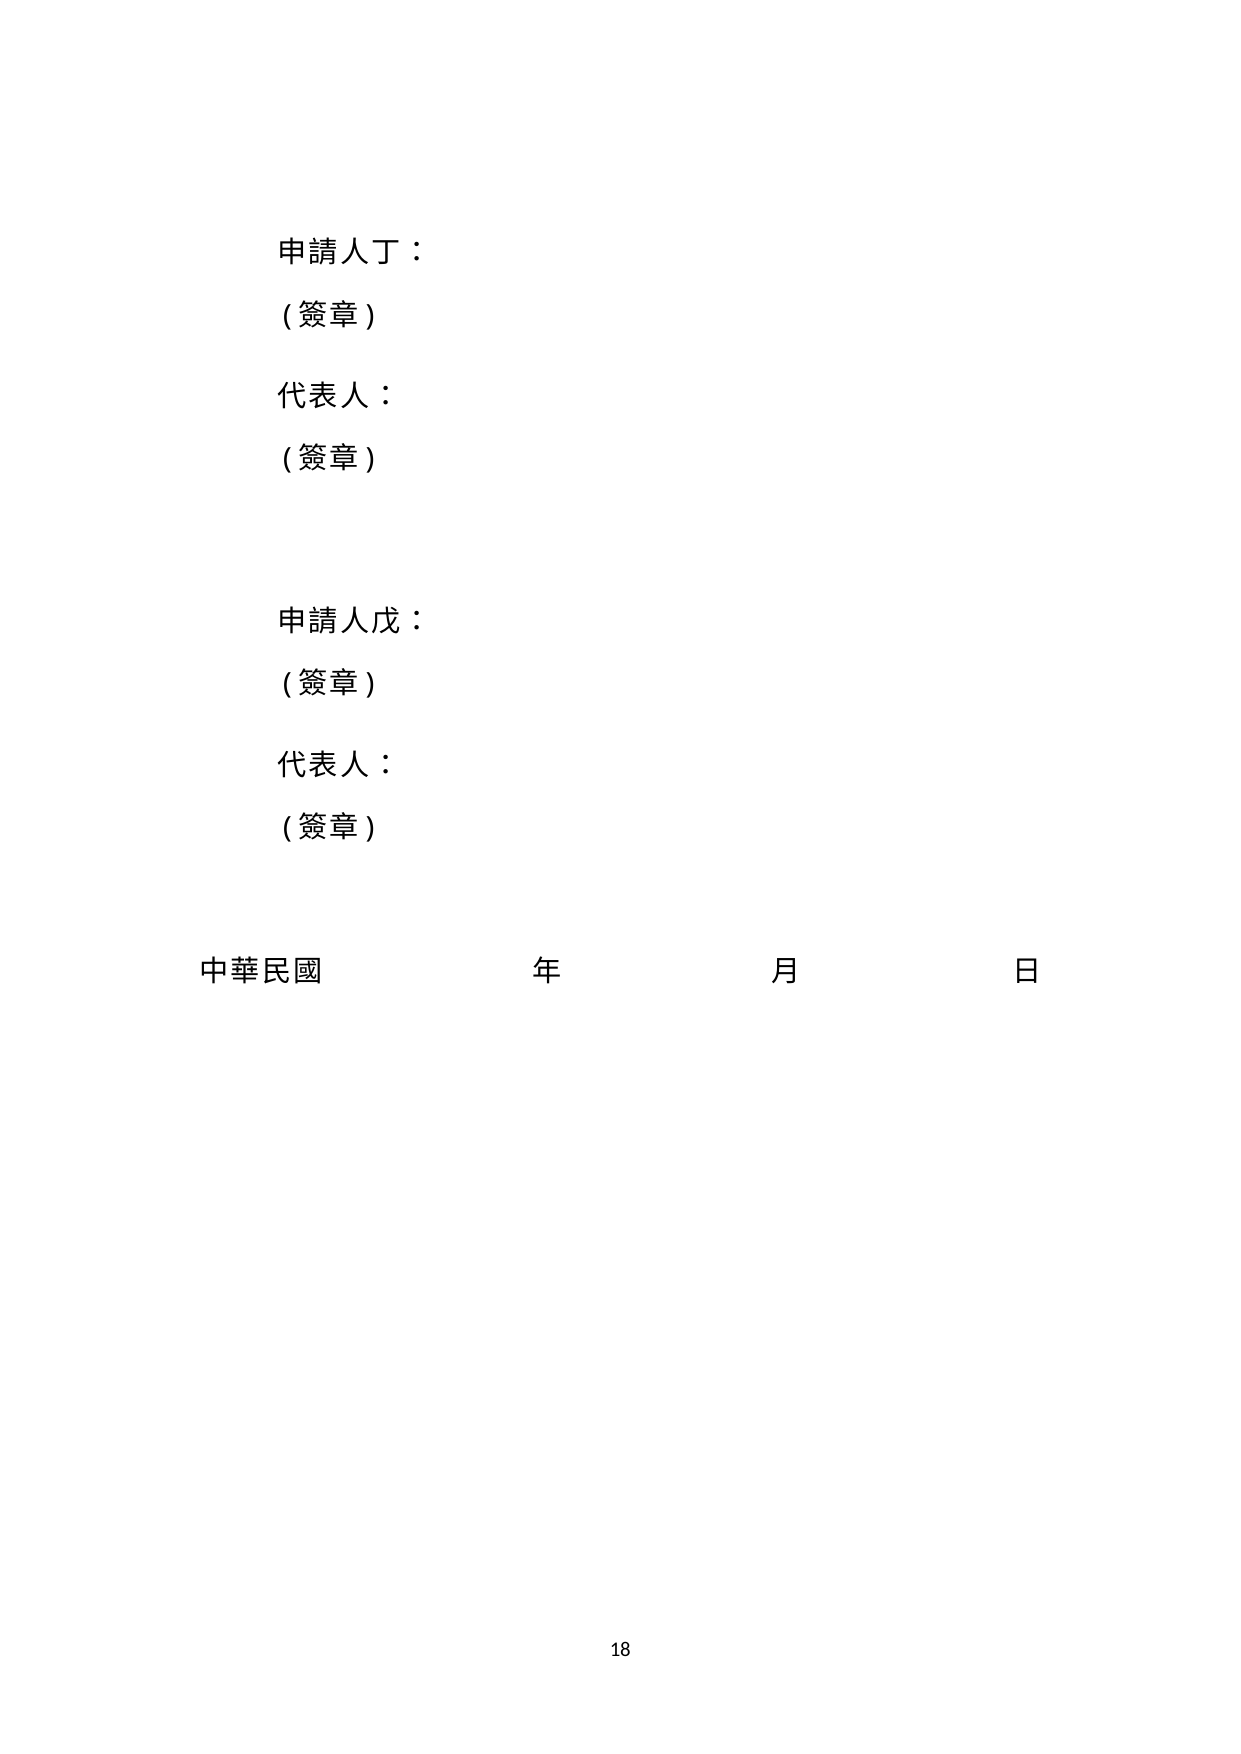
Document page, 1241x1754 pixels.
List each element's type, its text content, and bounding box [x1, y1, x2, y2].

text 代表人： (簽章) [270, 721, 1120, 846]
text 申請人丁： (簽章) [270, 208, 1120, 333]
text 申請人戊： (簽章) [270, 577, 1120, 702]
text 代表人： (簽章) [270, 352, 1120, 477]
text 中華民國 年 月 日 [120, 927, 1120, 989]
